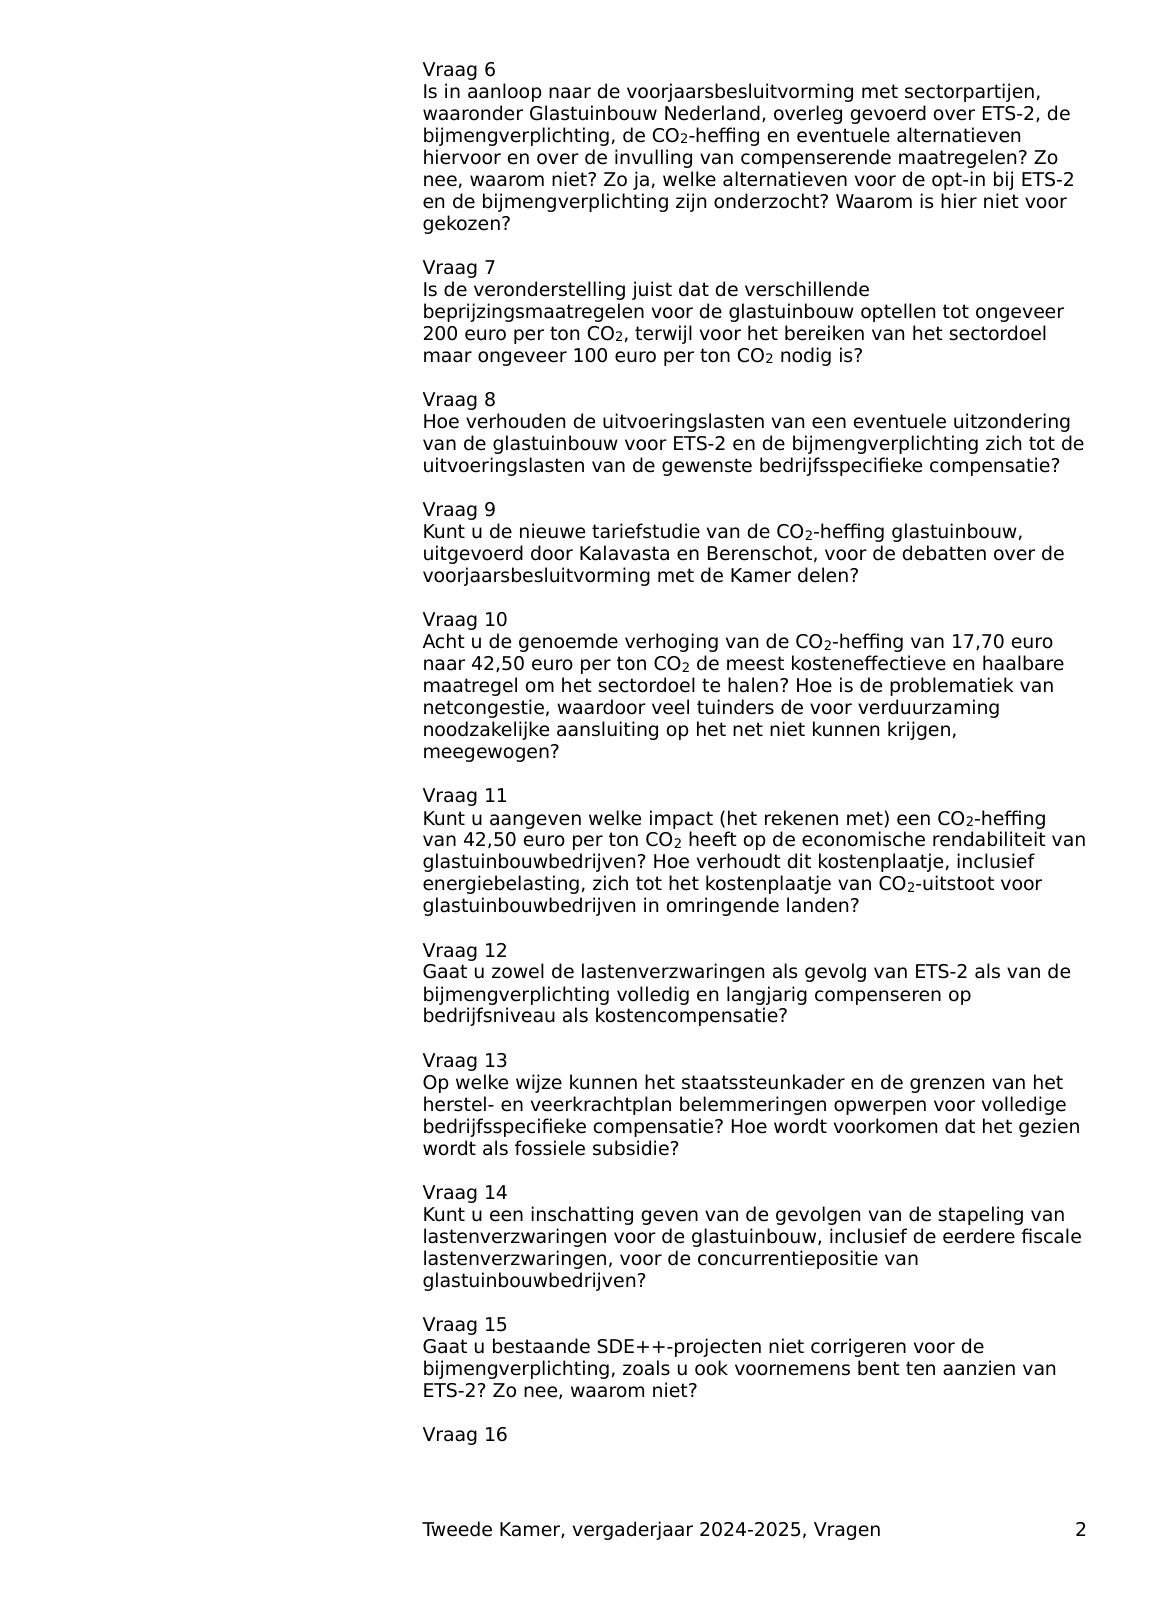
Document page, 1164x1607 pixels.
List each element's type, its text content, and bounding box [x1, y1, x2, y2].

text Vraag 13 [422, 1049, 1087, 1072]
text Vraag 14 [422, 1182, 1087, 1204]
text Gaat u bestaande SDE++-projecten niet corrigeren voor de bijmengverplichting, zoals u ook voornemens bent ten aanzien van ETS-2? Zo nee, waarom niet? [422, 1336, 1087, 1402]
text Vraag 10 [422, 609, 1087, 631]
text Vraag 7 [422, 257, 1087, 279]
text Op welke wijze kunnen het staatssteunkader en de grenzen van het herstel- en veerkrachtplan belemmeringen opwerpen voor volledige bedrijfsspecifieke compensatie? Hoe wordt voorkomen dat het gezien wordt als fossiele subsidie? [422, 1072, 1087, 1159]
text Acht u de genoemde verhoging van de CO2-heffing van 17,70 euro naar 42,50 euro per ton CO2 de meest kosteneffectieve en haalbare maatregel om het sectordoel te halen? Hoe is de problematiek van netcongestie, waardoor veel tuinders de voor verduurzaming noodzakelijke aansluiting op het net niet kunnen krijgen, meegewogen? [422, 631, 1087, 763]
text Is in aanloop naar de voorjaarsbesluitvorming met sectorpartijen, waaronder Glastuinbouw Nederland, overleg gevoerd over ETS-2, de bijmengverplichting, de CO2-heffing en eventuele alternatieven hiervoor en over de invulling van compenserende maatregelen? Zo nee, waarom niet? Zo ja, welke alternatieven voor de opt-in bij ETS-2 en de bijmengverplichting zijn onderzocht? Waarom is hier niet voor gekozen? [422, 81, 1087, 235]
text Gaat u zowel de lastenverzwaringen als gevolg van ETS-2 als van de bijmengverplichting volledig en langjarig compenseren op bedrijfsniveau als kostencompensatie? [422, 961, 1087, 1027]
text Kunt u aangeven welke impact (het rekenen met) een CO2-heffing van 42,50 euro per ton CO2 heeft op de economische rendabiliteit van glastuinbouwbedrijven? Hoe verhoudt dit kostenplaatje, inclusief energiebelasting, zich tot het kostenplaatje van CO2-uitstoot voor glastuinbouwbedrijven in omringende landen? [422, 807, 1087, 917]
text Vraag 9 [422, 499, 1087, 521]
text Vraag 6 [422, 59, 1087, 81]
text Vraag 12 [422, 939, 1087, 961]
text Hoe verhouden de uitvoeringslasten van een eventuele uitzondering van de glastuinbouw voor ETS-2 en de bijmengverplichting zich tot de uitvoeringslasten van de gewenste bedrijfsspecifieke compensatie? [422, 411, 1087, 477]
text Is de veronderstelling juist dat de verschillende beprijzingsmaatregelen voor de glastuinbouw optellen tot ongeveer 200 euro per ton CO2, terwijl voor het bereiken van het sectordoel maar ongeveer 100 euro per ton CO2 nodig is? [422, 279, 1087, 367]
text Vraag 11 [422, 785, 1087, 807]
text Vraag 15 [422, 1314, 1087, 1336]
text Vraag 8 [422, 389, 1087, 411]
text Kunt u de nieuwe tariefstudie van de CO2-heffing glastuinbouw, uitgevoerd door Kalavasta en Berenschot, voor de debatten over de voorjaarsbesluitvorming met de Kamer delen? [422, 521, 1087, 587]
text Kunt u een inschatting geven van de gevolgen van de stapeling van lastenverzwaringen voor de glastuinbouw, inclusief de eerdere fiscale lastenverzwaringen, voor de concurrentiepositie van glastuinbouwbedrijven? [422, 1204, 1087, 1292]
text Vraag 16 [422, 1424, 1087, 1446]
